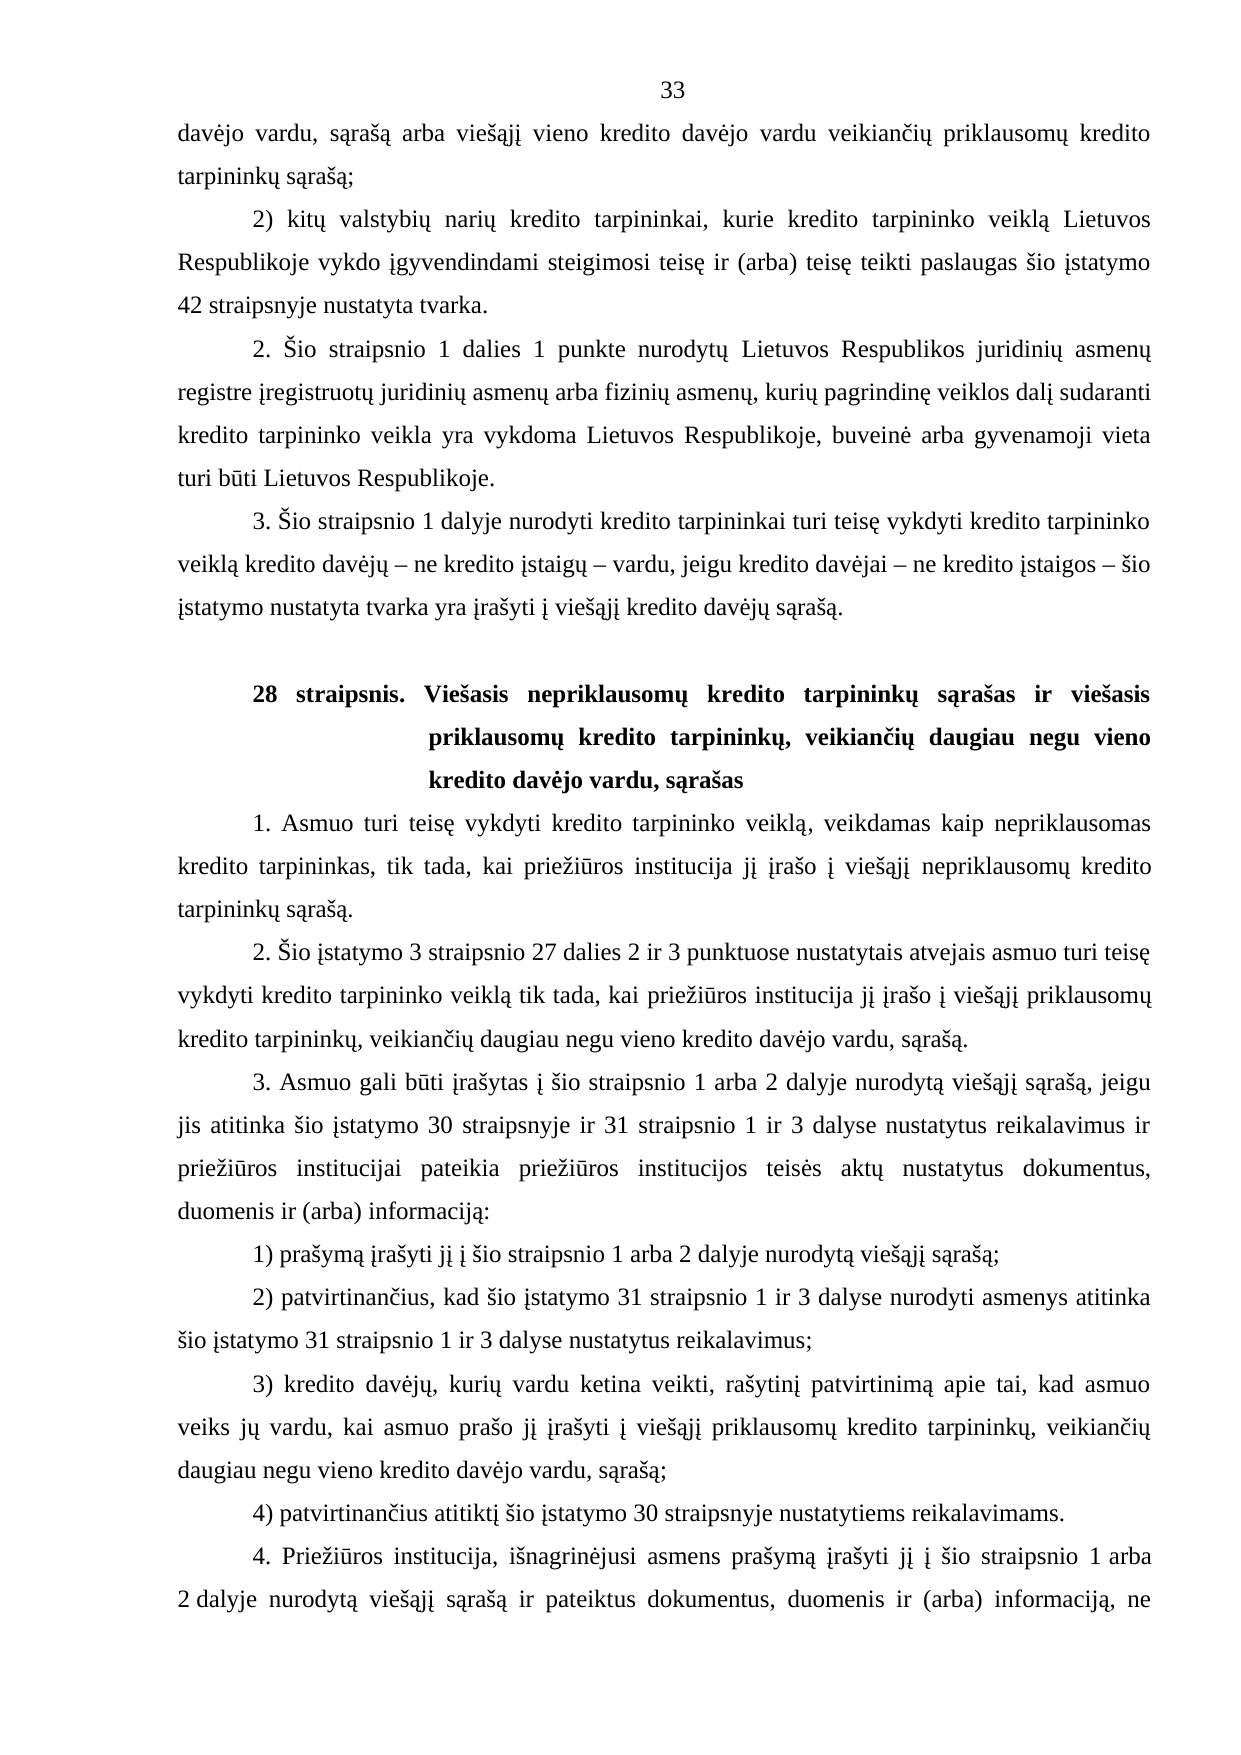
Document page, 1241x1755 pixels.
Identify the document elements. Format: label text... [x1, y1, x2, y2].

text 1. Asmuo turi teisę vykdyti kredito tarpininko veiklą, veikdamas kaip nepriklausomas kredito tarpininkas, tik tada, kai priežiūros institucija jį įrašo į viešąjį nepriklausomų kredito tarpininkų sąrašą. [177, 808, 1152, 923]
text 3) kredito davėjų, kurių vardu ketina veikti, rašytinį patvirtinimą apie tai, kad asmuo veiks jų vardu, kai asmuo prašo jį įrašyti į viešąjį priklausomų kredito tarpininkų, veikiančių daugiau negu vieno kredito davėjo vardu, sąrašą; [177, 1369, 1152, 1484]
text davėjo vardu, sąrašą arba viešąjį vieno kredito davėjo vardu veikiančių priklausomų kredito tarpininkų sąrašą; [177, 118, 1152, 190]
text 2. Šio įstatymo 3 straipsnio 27 dalies 2 ir 3 punktuose nustatytais atvejais asmuo turi teisę vykdyti kredito tarpininko veiklą tik tada, kai priežiūros institucija jį įrašo į viešąjį priklausomų kredito tarpininkų, veikiančių daugiau negu vieno kredito davėjo vardu, sąrašą. [177, 937, 1152, 1052]
text 2) kitų valstybių narių kredito tarpininkai, kurie kredito tarpininko veiklą Lietuvos Respublikoje vykdo įgyvendindami steigimosi teisę ir (arba) teisę teikti paslaugas šio įstatymo 42 straipsnyje nustatyta tvarka. [177, 204, 1152, 319]
text 1) prašymą įrašyti jį į šio straipsnio 1 arba 2 dalyje nurodytą viešąjį sąrašą; [177, 1239, 1152, 1268]
text 28 straipsnis. Viešasis nepriklausomų kredito tarpininkų sąrašas ir viešasis priklausomų kredito tarpininkų, veikiančių daugiau negu vieno kredito davėjo vardu, sąrašas [252, 679, 1152, 794]
text 2. Šio straipsnio 1 dalies 1 punkte nurodytų Lietuvos Respublikos juridinių asmenų registre įregistruotų juridinių asmenų arba fizinių asmenų, kurių pagrindinę veiklos dalį sudaranti kredito tarpininko veikla yra vykdoma Lietuvos Respublikoje, buveinė arba gyvenamoji vieta turi būti Lietuvos Respublikoje. [177, 334, 1152, 492]
text 2) patvirtinančius, kad šio įstatymo 31 straipsnio 1 ir 3 dalyse nurodyti asmenys atitinka šio įstatymo 31 straipsnio 1 ir 3 dalyse nustatytus reikalavimus; [177, 1282, 1152, 1354]
text 4. Priežiūros institucija, išnagrinėjusi asmens prašymą įrašyti jį į šio straipsnio 1 arba 2 dalyje nurodytą viešąjį sąrašą ir pateiktus dokumentus, duomenis ir (arba) informaciją, ne [177, 1541, 1152, 1613]
text 3. Asmuo gali būti įrašytas į šio straipsnio 1 arba 2 dalyje nurodytą viešąjį sąrašą, jeigu jis atitinka šio įstatymo 30 straipsnyje ir 31 straipsnio 1 ir 3 dalyse nustatytus reikalavimus ir priežiūros institucijai pateikia priežiūros institucijos teisės aktų nustatytus dokumentus, duomenis ir (arba) informaciją: [177, 1067, 1152, 1225]
text 4) patvirtinančius atitiktį šio įstatymo 30 straipsnyje nustatytiems reikalavimams. [177, 1498, 1152, 1527]
text 3. Šio straipsnio 1 dalyje nurodyti kredito tarpininkai turi teisę vykdyti kredito tarpininko veiklą kredito davėjų – ne kredito įstaigų – vardu, jeigu kredito davėjai – ne kredito įstaigos – šio įstatymo nustatyta tvarka yra įrašyti į viešąjį kredito davėjų sąrašą. [177, 506, 1152, 621]
